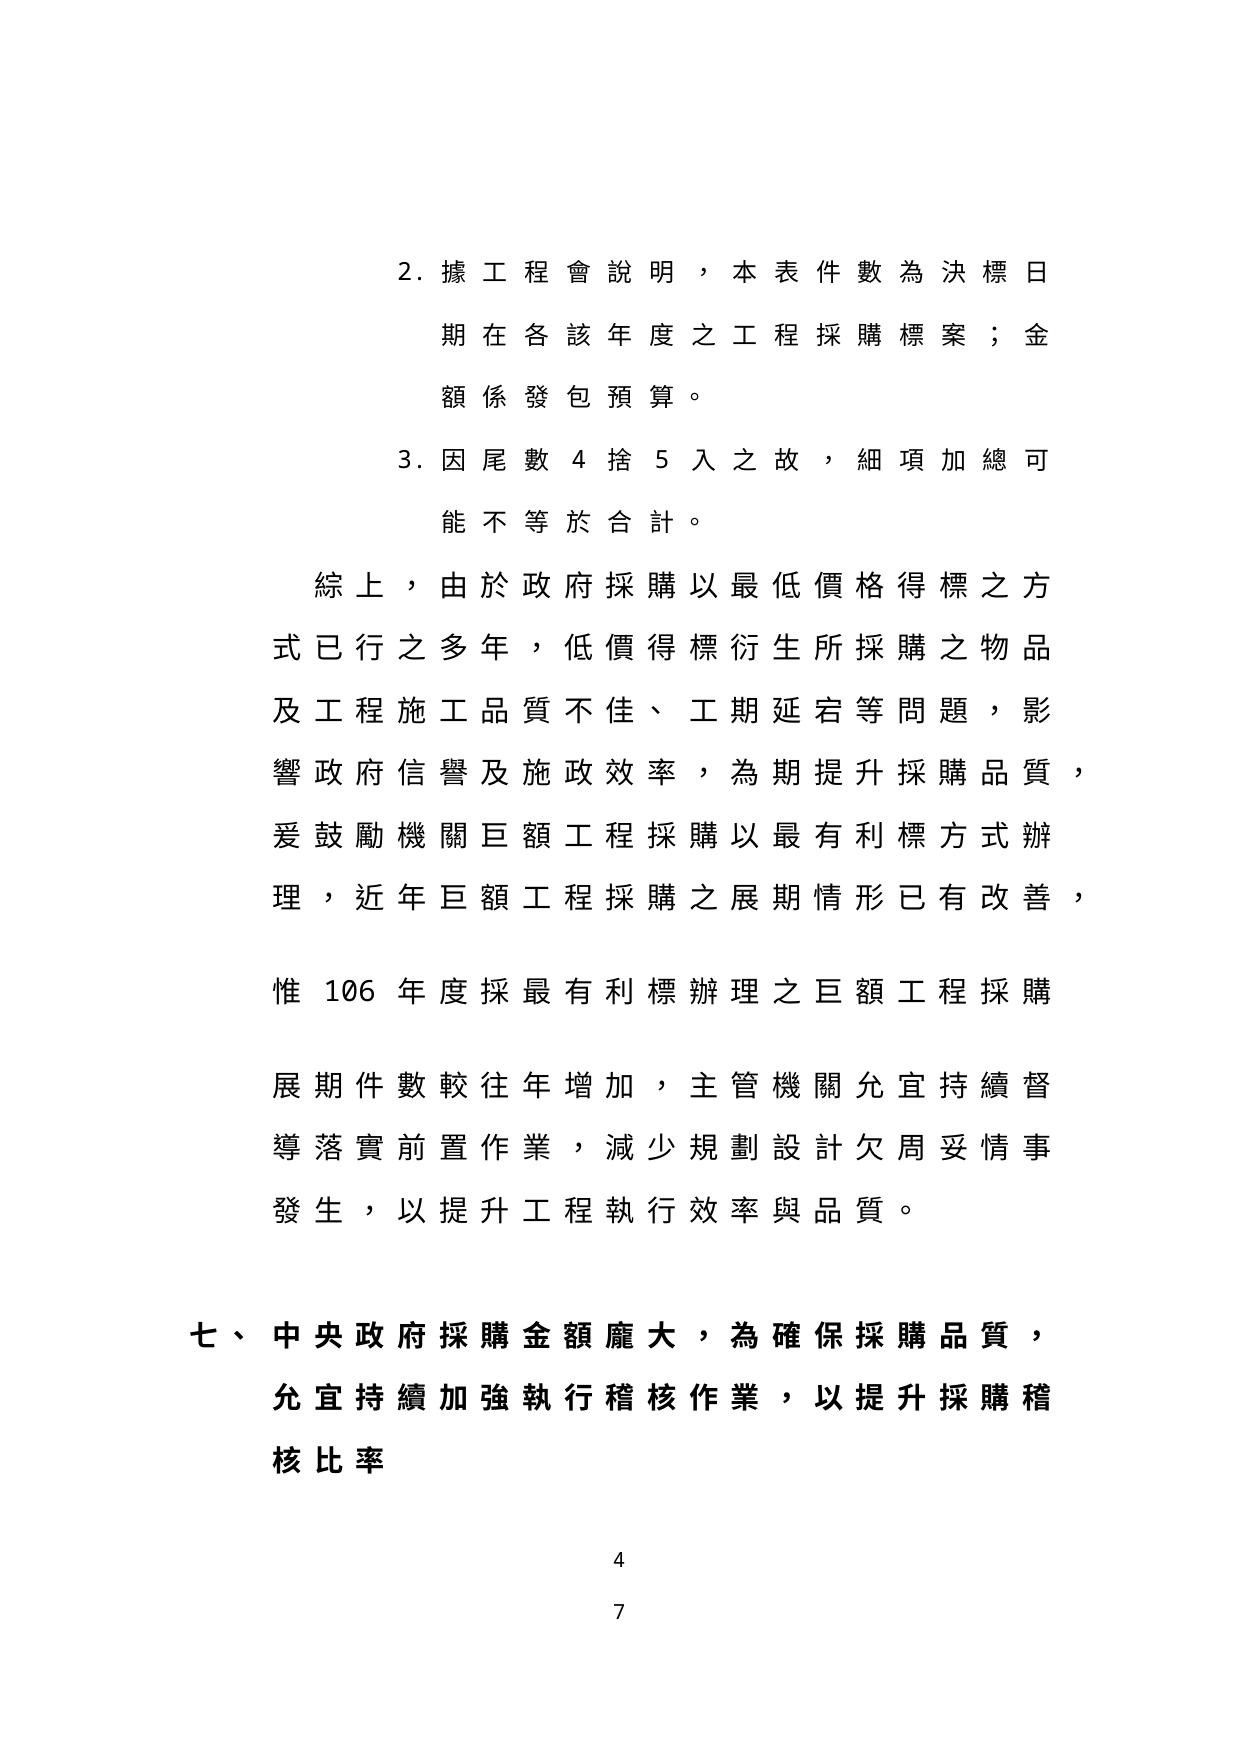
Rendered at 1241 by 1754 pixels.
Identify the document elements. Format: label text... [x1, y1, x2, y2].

text 3.因尾數4捨5入之故，細項加總可能不等於合計。 [377, 417, 1058, 542]
text 2.據工程會說明，本表件數為決標日期在各該年度之工程採購標案；金額係發包預算。 [377, 229, 1058, 417]
text 七、中央政府採購金額龐大，為確保採購品質，允宜持續加強執行稽核作業，以提升採購稽核比率 [183, 1292, 1058, 1479]
text 綜上，由於政府採購以最低價格得標之方式已行之多年，低價得標衍生所採購之物品及工程施工品質不佳、工期延宕等問題，影響政府信譽及施政效率，為期提升採購品質，爰鼓勵機關巨額工程採購以最有利標方式辦理，近年巨額工程採購之展期情形已有改善，惟106年度採最有利標辦理之巨額工程採購展期件數較往年增加，主管機關允宜持續督導落實前置作業，減少規劃設計欠周妥情事發生，以提升工程執行效率與品質。 [242, 542, 1058, 1229]
